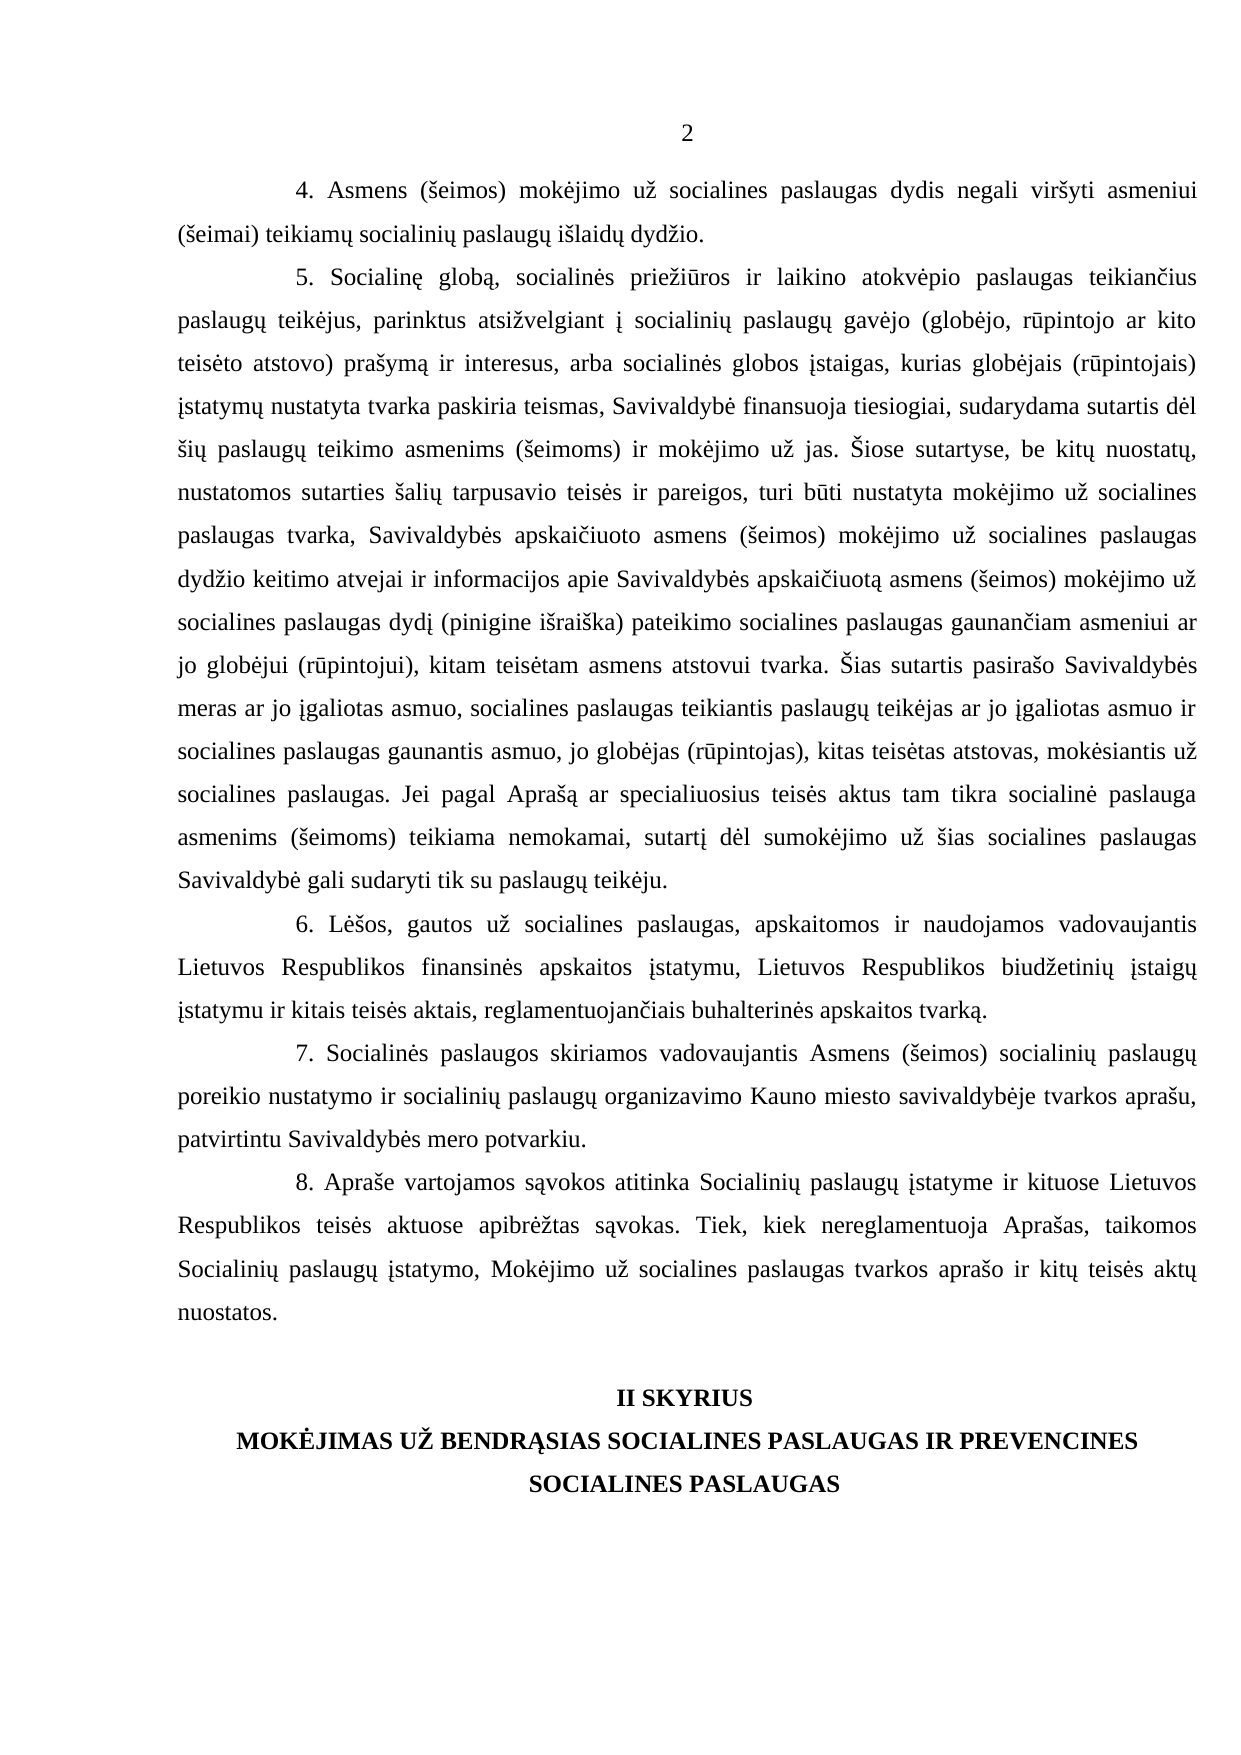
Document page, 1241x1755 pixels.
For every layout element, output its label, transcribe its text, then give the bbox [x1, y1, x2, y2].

text 6. Lėšos, gautos už socialines paslaugas, apskaitomos ir naudojamos vadovaujantis Lietuvos Respublikos finansinės apskaitos įstatymu, Lietuvos Respublikos biudžetinių įstaigų įstatymu ir kitais teisės aktais, reglamentuojančiais buhalterinės apskaitos tvarką. [177, 909, 1198, 1024]
text II SKYRIUS [177, 1383, 1198, 1412]
text MOKĖJIMAS UŽ BENDRĄSIAS SOCIALINES PASLAUGAS IR PREVENCINES SOCIALINES PASLAUGAS [177, 1426, 1198, 1498]
text 7. Socialinės paslaugos skiriamos vadovaujantis Asmens (šeimos) socialinių paslaugų poreikio nustatymo ir socialinių paslaugų organizavimo Kauno miesto savivaldybėje tvarkos aprašu, patvirtintu Savivaldybės mero potvarkiu. [177, 1038, 1198, 1153]
text 8. Apraše vartojamos sąvokos atitinka Socialinių paslaugų įstatyme ir kituose Lietuvos Respublikos teisės aktuose apibrėžtas sąvokas. Tiek, kiek nereglamentuoja Aprašas, taikomos Socialinių paslaugų įstatymo, Mokėjimo už socialines paslaugas tvarkos aprašo ir kitų teisės aktų nuostatos. [177, 1167, 1198, 1326]
text 5. Socialinę globą, socialinės priežiūros ir laikino atokvėpio paslaugas teikiančius paslaugų teikėjus, parinktus atsižvelgiant į socialinių paslaugų gavėjo (globėjo, rūpintojo ar kito teisėto atstovo) prašymą ir interesus, arba socialinės globos įstaigas, kurias globėjais (rūpintojais) įstatymų nustatyta tvarka paskiria teismas, Savivaldybė finansuoja tiesiogiai, sudarydama sutartis dėl šių paslaugų teikimo asmenims (šeimoms) ir mokėjimo už jas. Šiose sutartyse, be kitų nuostatų, nustatomos sutarties šalių tarpusavio teisės ir pareigos, turi būti nustatyta mokėjimo už socialines paslaugas tvarka, Savivaldybės apskaičiuoto asmens (šeimos) mokėjimo už socialines paslaugas dydžio keitimo atvejai ir informacijos apie Savivaldybės apskaičiuotą asmens (šeimos) mokėjimo už socialines paslaugas dydį (pinigine išraiška) pateikimo socialines paslaugas gaunančiam asmeniui ar jo globėjui (rūpintojui), kitam teisėtam asmens atstovui tvarka. Šias sutartis pasirašo Savivaldybės meras ar jo įgaliotas asmuo, socialines paslaugas teikiantis paslaugų teikėjas ar jo įgaliotas asmuo ir socialines paslaugas gaunantis asmuo, jo globėjas (rūpintojas), kitas teisėtas atstovas, mokėsiantis už socialines paslaugas. Jei pagal Aprašą ar specialiuosius teisės aktus tam tikra socialinė paslauga asmenims (šeimoms) teikiama nemokamai, sutartį dėl sumokėjimo už šias socialines paslaugas Savivaldybė gali sudaryti tik su paslaugų teikėju. [177, 262, 1198, 894]
text 4. Asmens (šeimos) mokėjimo už socialines paslaugas dydis negali viršyti asmeniui (šeimai) teikiamų socialinių paslaugų išlaidų dydžio. [177, 176, 1198, 247]
